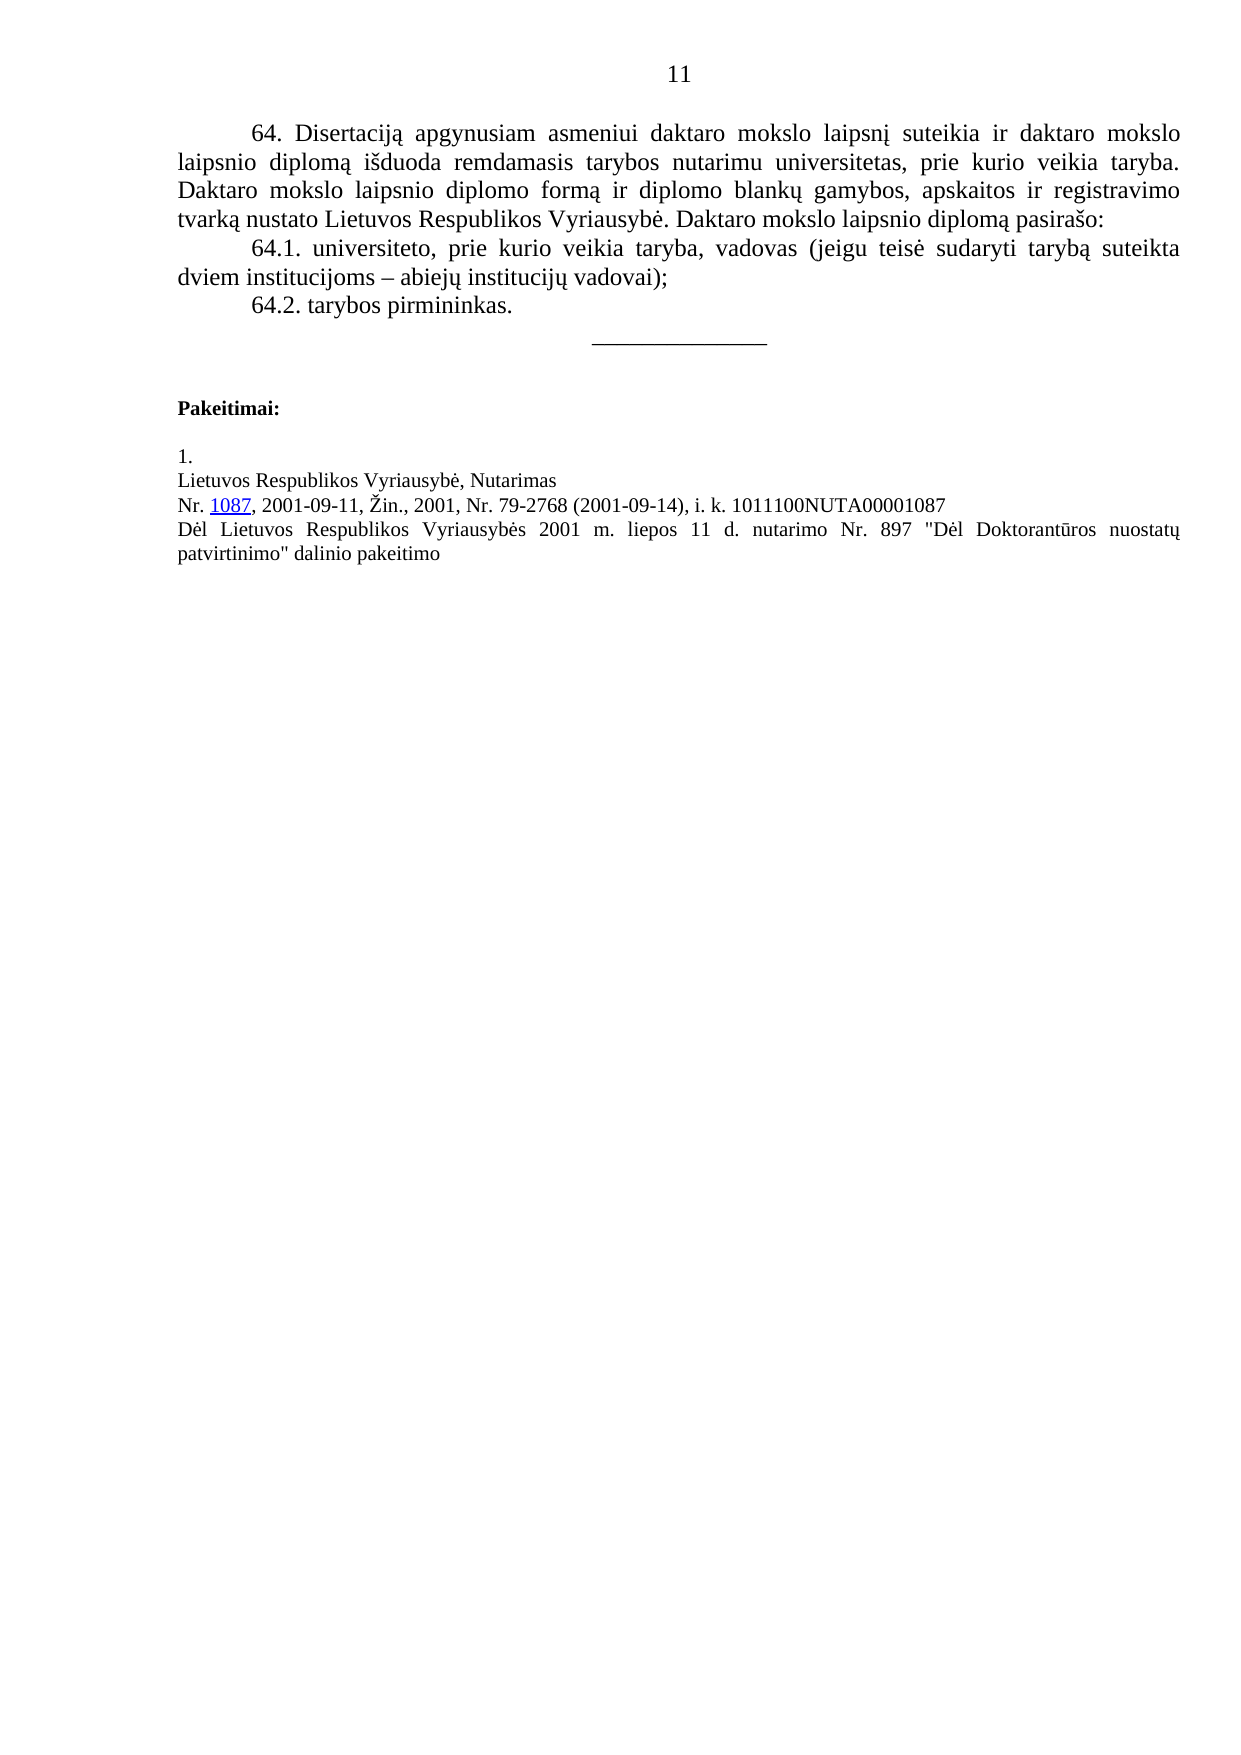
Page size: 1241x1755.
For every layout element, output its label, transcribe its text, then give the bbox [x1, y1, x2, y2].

text 1. [177, 444, 1181, 468]
text 64.2. tarybos pirmininkas. [177, 291, 1181, 319]
text 64.1. universiteto, prie kurio veikia taryba, vadovas (jeigu teisė sudaryti tarybą suteikta dviem institucijoms – abiejų institucijų vadovai); [177, 233, 1181, 291]
text ______________ [177, 319, 1181, 348]
text 64. Disertaciją apgynusiam asmeniui daktaro mokslo laipsnį suteikia ir daktaro mokslo laipsnio diplomą išduoda remdamasis tarybos nutarimu universitetas, prie kurio veikia taryba. Daktaro mokslo laipsnio diplomo formą ir diplomo blankų gamybos, apskaitos ir registravimo tvarką nustato Lietuvos Respublikos Vyriausybė. Daktaro mokslo laipsnio diplomą pasirašo: [177, 118, 1181, 233]
text Nr. 1087, 2001-09-11, Žin., 2001, Nr. 79-2768 (2001-09-14), i. k. 1011100NUTA00001087 [177, 492, 1181, 517]
text Dėl Lietuvos Respublikos Vyriausybės 2001 m. liepos 11 d. nutarimo Nr. 897 "Dėl Doktorantūros nuostatų patvirtinimo" dalinio pakeitimo [177, 517, 1181, 565]
text Pakeitimai: [177, 396, 1181, 420]
text Lietuvos Respublikos Vyriausybė, Nutarimas [177, 468, 1181, 492]
